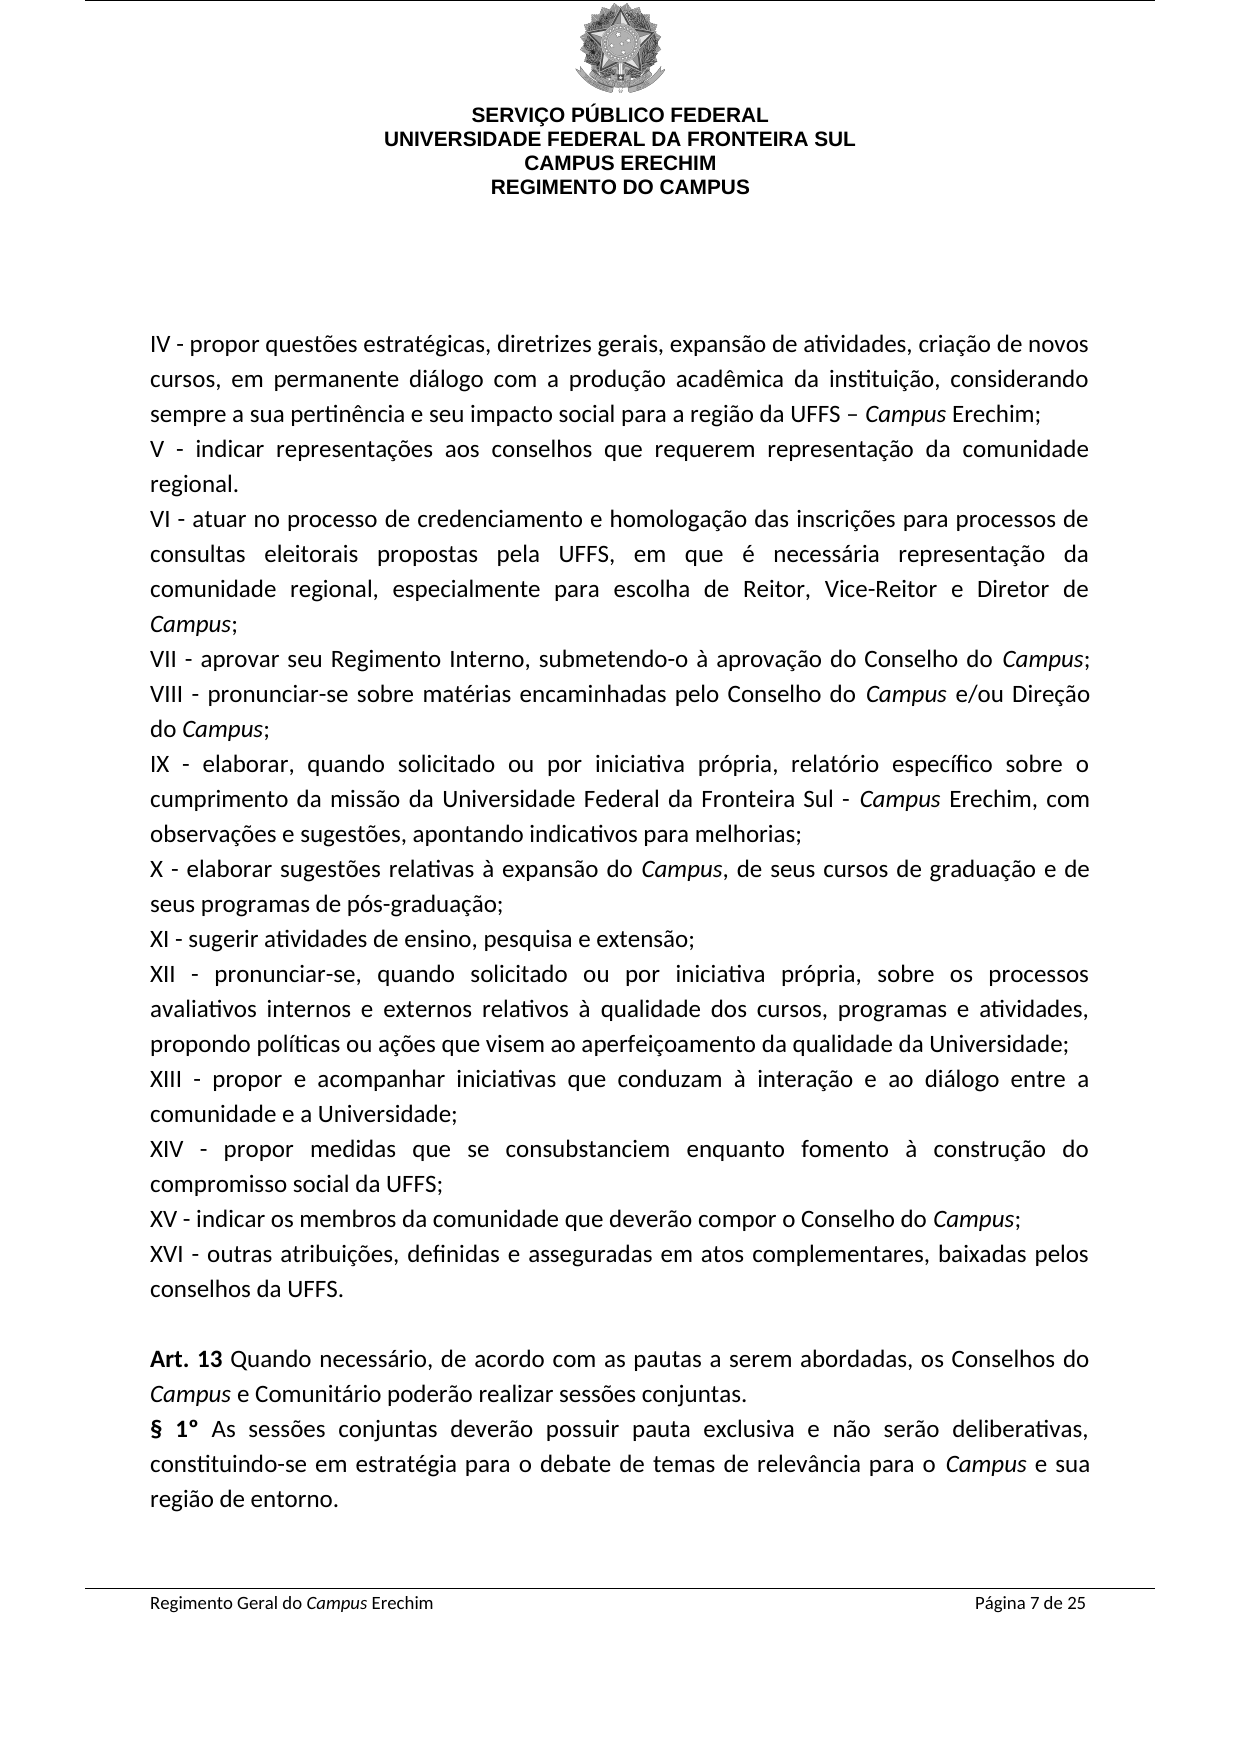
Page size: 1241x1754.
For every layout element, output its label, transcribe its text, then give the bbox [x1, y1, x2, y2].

text X - elaborar sugestões relativas à expansão do Campus, de seus cursos de graduação e de seus programas de pós-graduação; [85, 788, 1155, 858]
text VII - aprovar seu Regimento Interno, submetendo-o à aprovação do Conselho do Campus; VIII - pronunciar-se sobre matérias encaminhadas pelo Conselho do Campus e/ou Direção do Campus; [85, 578, 1155, 683]
text Art. 13 Quando necessário, de acordo com as pautas a serem abordadas, os Conselhos do Campus e Comunitário poderão realizar sessões conjuntas. [85, 1278, 1155, 1348]
text § 1º As sessões conjuntas deverão possuir pauta exclusiva e não serão deliberativas, constituindo-se em estratégia para o debate de temas de relevância para o Campus e sua região de entorno. [85, 1348, 1155, 1578]
text XIV - propor medidas que se consubstanciem enquanto fomento à construção do compromisso social da UFFS; [85, 1068, 1155, 1138]
text VI - atuar no processo de credenciamento e homologação das inscrições para processos de consultas eleitorais propostas pela UFFS, em que é necessária representação da comunidade regional, especialmente para escolha de Reitor, Vice-Reitor e Diretor de Campus; [85, 438, 1155, 578]
text XVI - outras atribuições, definidas e asseguradas em atos complementares, baixadas pelos conselhos da UFFS. [85, 1173, 1155, 1278]
text XIII - propor e acompanhar iniciativas que conduzam à interação e ao diálogo entre a comunidade e a Universidade; [85, 998, 1155, 1068]
text XI - sugerir atividades de ensino, pesquisa e extensão; [85, 858, 1155, 893]
text IV - propor questões estratégicas, diretrizes gerais, expansão de atividades, criação de novos cursos, em permanente diálogo com a produção acadêmica da instituição, considerando sempre a sua pertinência e seu impacto social para a região da UFFS – Campus Erechim; [85, 263, 1155, 368]
picture [575, 3, 665, 93]
text V - indicar representações aos conselhos que requerem representação da comunidade regional. [85, 368, 1155, 438]
text XV - indicar os membros da comunidade que deverão compor o Conselho do Campus; [85, 1138, 1155, 1173]
text IX - elaborar, quando solicitado ou por iniciativa própria, relatório específico sobre o cumprimento da missão da Universidade Federal da Fronteira Sul - Campus Erechim, com observações e sugestões, apontando indicativos para melhorias; [85, 683, 1155, 788]
text XII - pronunciar-se, quando solicitado ou por iniciativa própria, sobre os processos avaliativos internos e externos relativos à qualidade dos cursos, programas e atividades, propondo políticas ou ações que visem ao aperfeiçoamento da qualidade da Universidade; [85, 893, 1155, 998]
